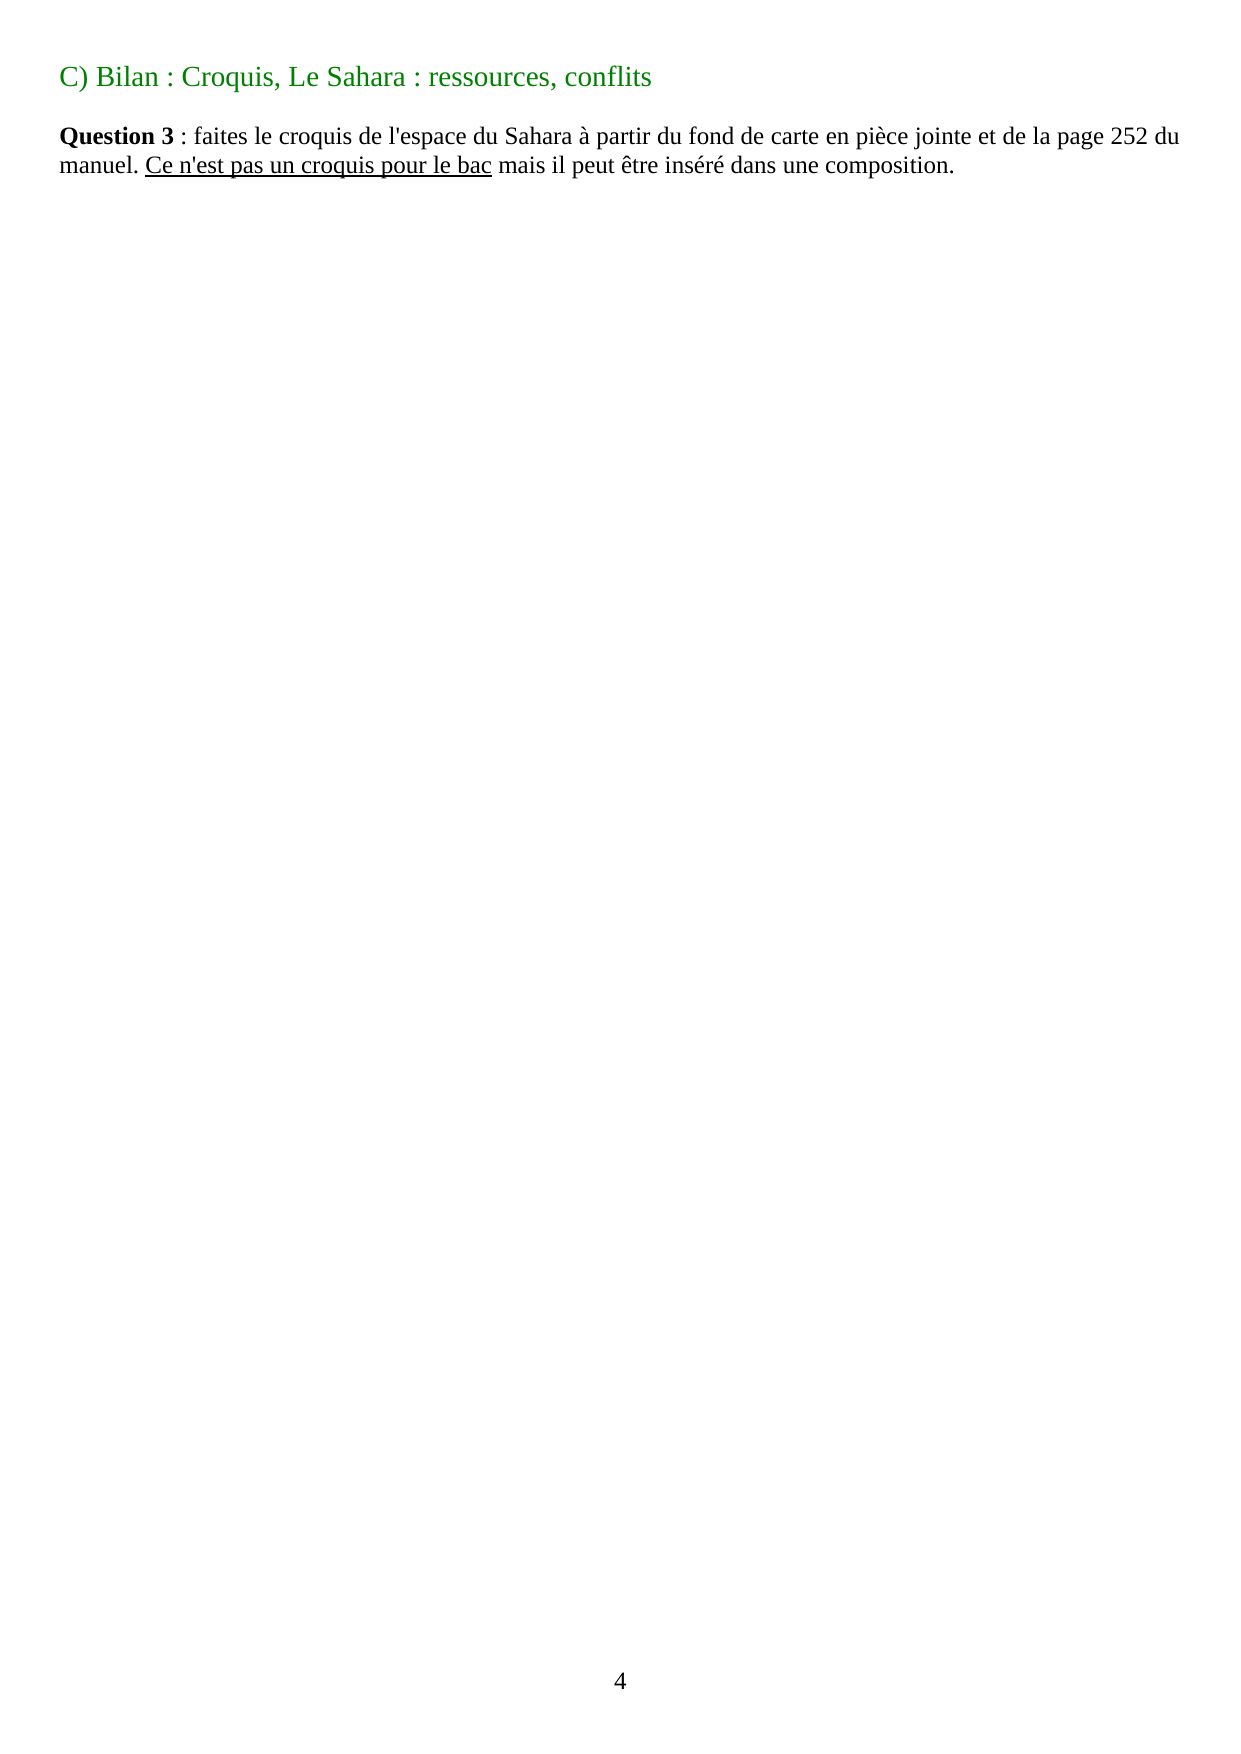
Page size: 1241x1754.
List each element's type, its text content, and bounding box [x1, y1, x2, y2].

text C) Bilan : Croquis, Le Sahara : ressources, conflits [59, 59, 1181, 93]
text Question 3 : faites le croquis de l'espace du Sahara à partir du fond de carte en pièce jointe et de la page 252 du manuel. Ce n'est pas un croquis pour le bac mais il peut être inséré dans une composition. [59, 121, 1181, 179]
